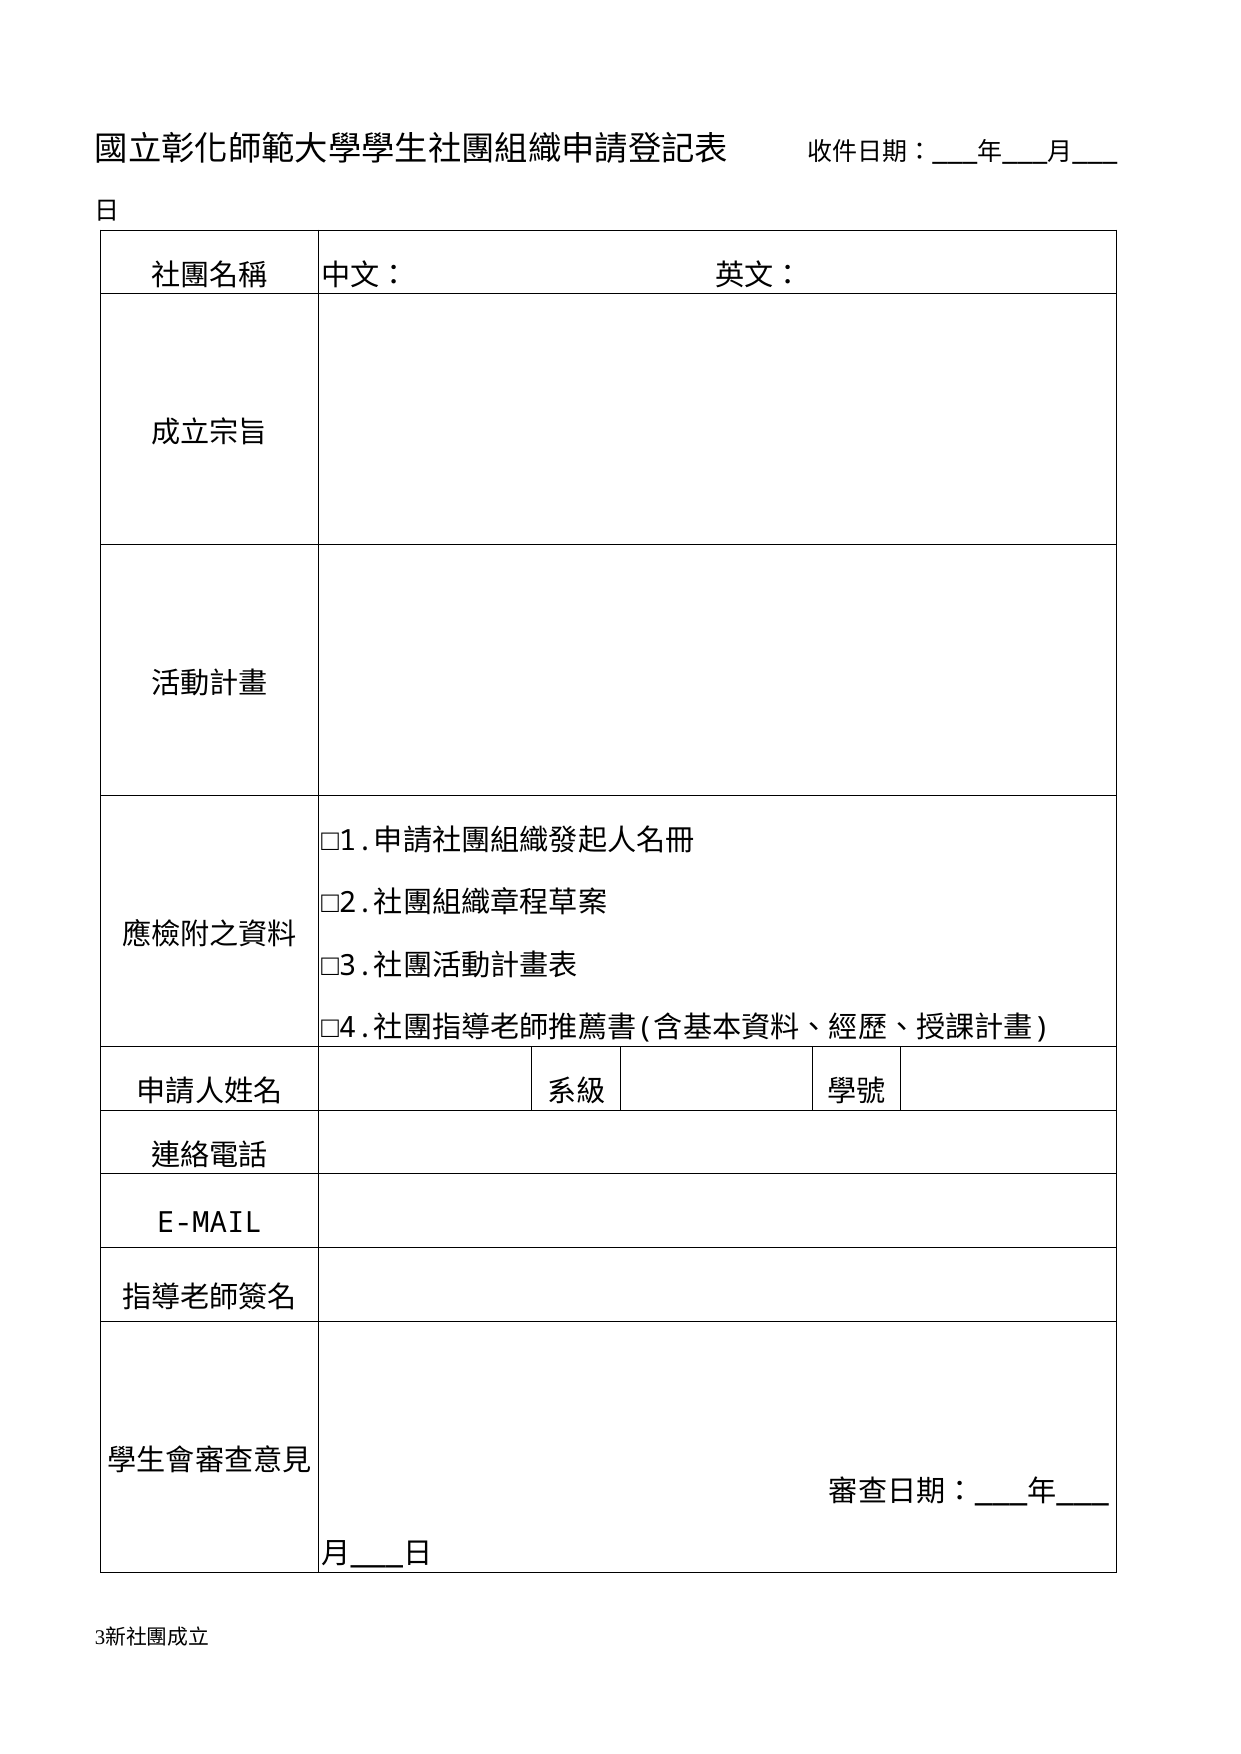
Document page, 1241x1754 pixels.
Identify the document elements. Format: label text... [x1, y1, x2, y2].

table_cell 系級 [532, 1047, 620, 1110]
table_header 社團名稱 [101, 231, 318, 293]
table_cell 學生會審查意見 [101, 1322, 318, 1572]
table_cell [319, 545, 1116, 795]
table_cell [621, 1047, 812, 1110]
table_cell 應檢附之資料 [101, 796, 318, 1046]
table_cell 申請人姓名 [101, 1047, 318, 1110]
table_cell E-MAIL [101, 1174, 318, 1247]
table_cell [901, 1047, 1116, 1110]
table_cell 指導老師簽名 [101, 1248, 318, 1321]
table_cell [319, 294, 1116, 544]
table_cell [319, 1047, 531, 1110]
table_cell 學號 [813, 1047, 900, 1110]
table_cell 連絡電話 [101, 1111, 318, 1173]
table_cell [319, 1111, 1116, 1173]
table_cell 活動計畫 [101, 545, 318, 795]
text 國立彰化師範大學學生社團組織申請登記表 收件日期：___年___月___日 [94, 104, 1122, 229]
table_cell [319, 1174, 1116, 1247]
table_cell □1.申請社團組織發起人名冊 □2.社團組織章程草案 □3.社團活動計畫表 □4.社團指導老師推薦書(含基本資料、經歷、授課計畫) [319, 796, 1116, 1046]
table_cell [319, 1248, 1116, 1321]
table_cell 審查日期：___年___月___日 [319, 1322, 1116, 1572]
table_header 中文： 英文： [319, 231, 1116, 293]
table_cell 成立宗旨 [101, 294, 318, 544]
